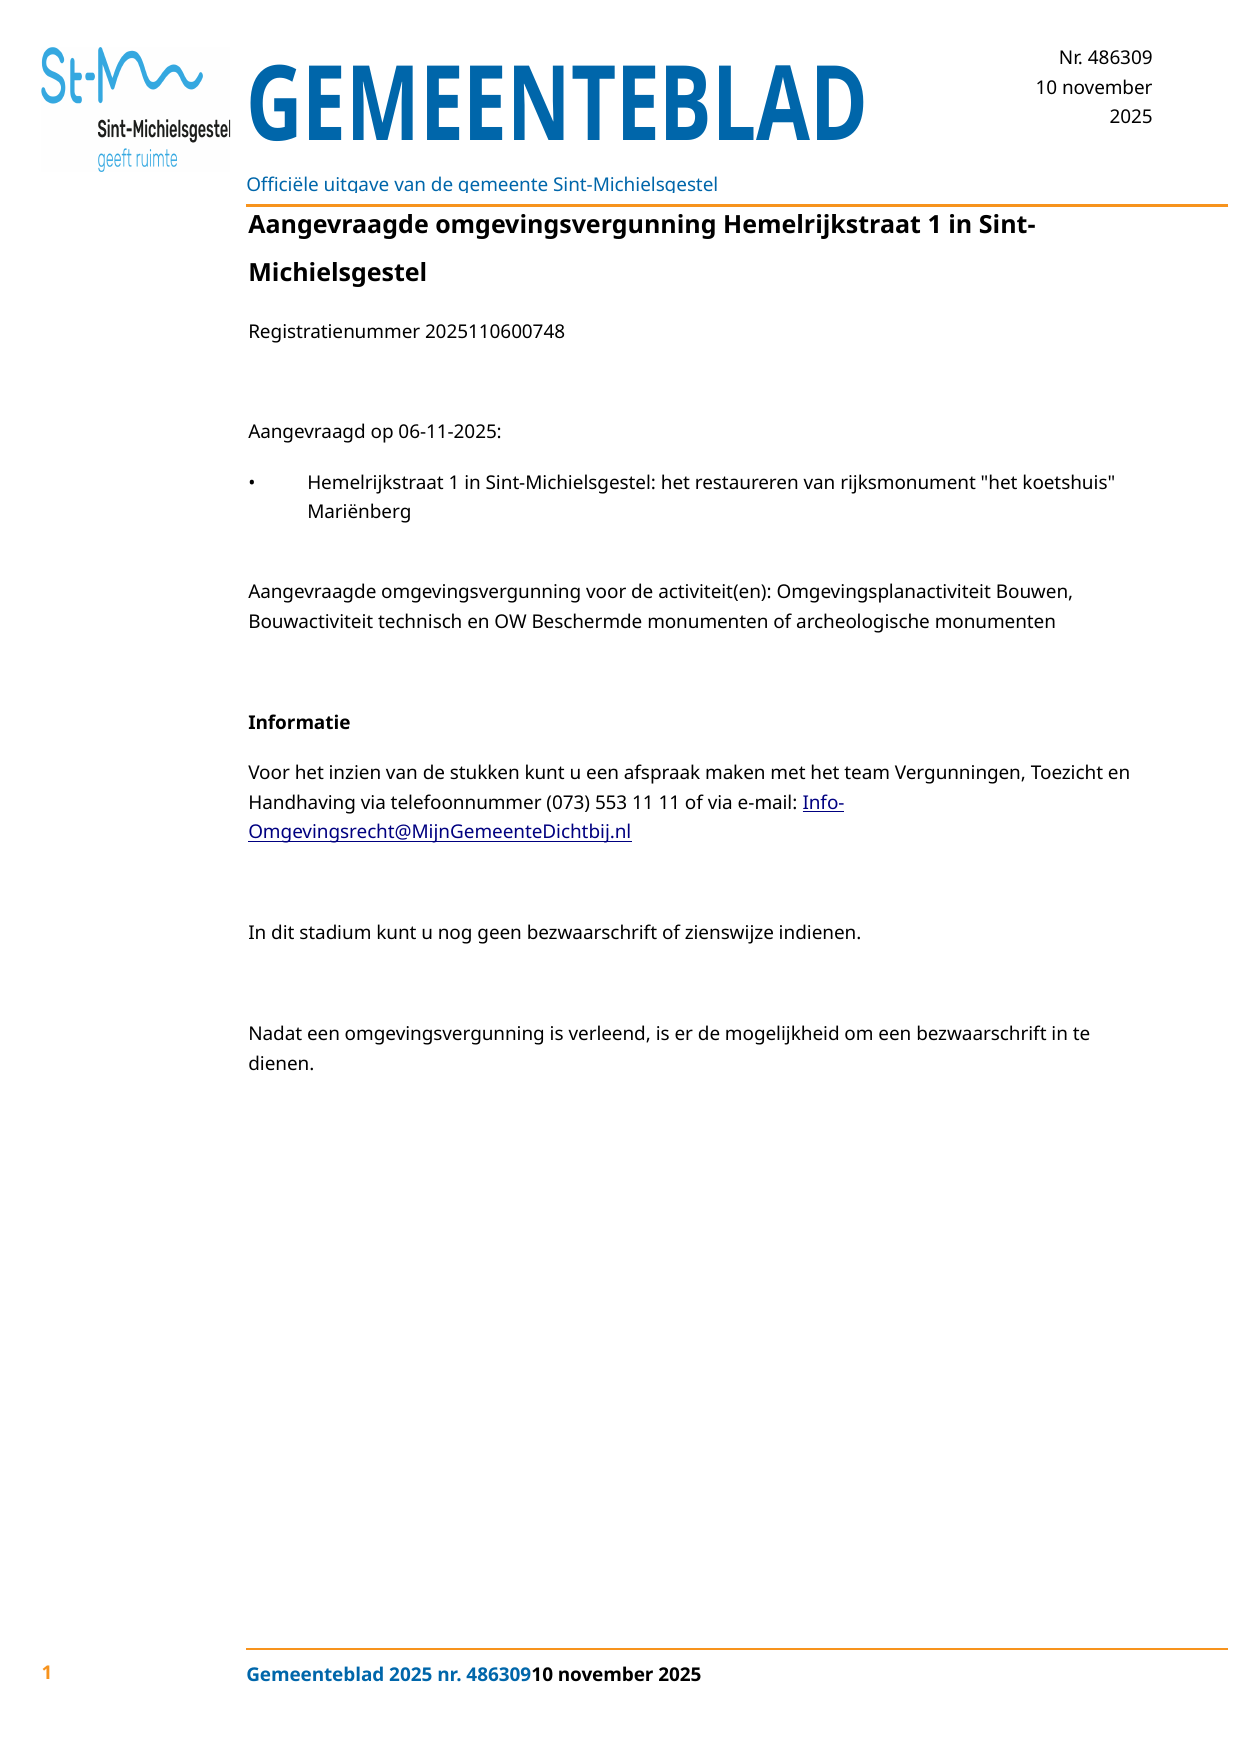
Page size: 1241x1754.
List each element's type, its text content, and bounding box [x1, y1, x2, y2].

text Aangevraagde omgevingsvergunning voor de activiteit(en): Omgevingsplanactiviteit Bouwen, Bouwactiviteit technisch en OW Beschermde monumenten of archeologische monumenten [248, 579, 1152, 634]
text Informatie [248, 709, 1152, 735]
text Nadat een omgevingsvergunning is verleend, is er de mogelijkheid om een bezwaarschrift in te dienen. [248, 1020, 1152, 1076]
text Aangevraagd op 06-11-2025: [248, 419, 1152, 444]
text In dit stadium kunt u nog geen bezwaarschrift of zienswijze indienen. [248, 919, 1152, 945]
text Registratienummer 2025110600748 [248, 318, 1152, 344]
text Voor het inzien van de stukken kunt u een afspraak maken met het team Vergunningen, Toezicht en Handhaving via telefoonnummer (073) 553 11 11 of via e-mail: Info-Omgevingsrecht@MijnGemeenteDichtbij.nl [248, 759, 1152, 844]
picture [41, 47, 231, 172]
text Aangevraagde omgevingsvergunning Hemelrijkstraat 1 in Sint-Michielsgestel [248, 207, 1152, 288]
list Hemelrijkstraat 1 in Sint-Michielsgestel: het restaureren van rijksmonument "het koetshuis" Mariënberg [248, 469, 1152, 524]
